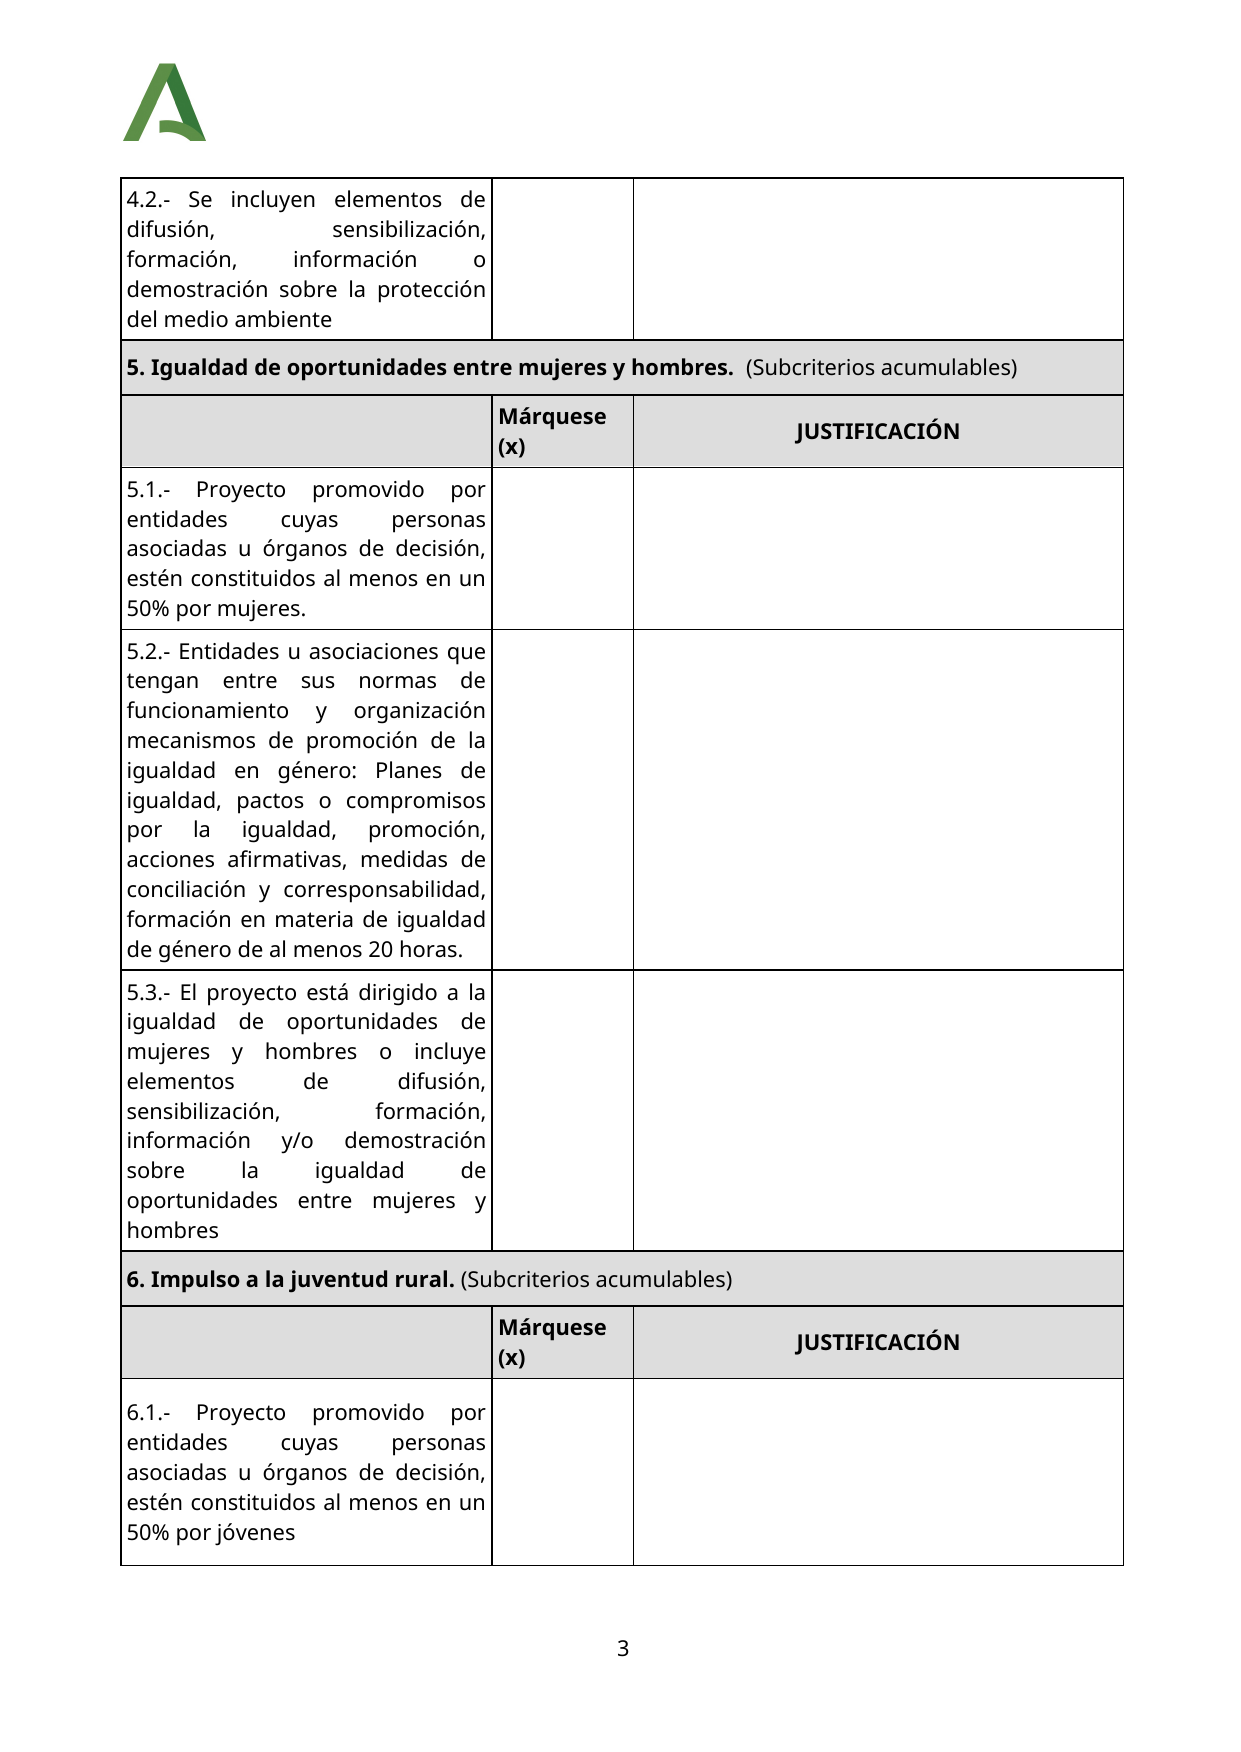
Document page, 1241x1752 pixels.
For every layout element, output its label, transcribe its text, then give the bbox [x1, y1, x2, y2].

table_cell [493, 971, 633, 1250]
table_cell [634, 179, 1123, 339]
table_cell [122, 396, 491, 466]
table_cell [122, 1307, 491, 1378]
table_cell 4.2.- Se incluyen elementos de difusión, sensibilización, formación, información o demostración sobre la protección del medio ambiente [122, 179, 491, 339]
table_cell [493, 179, 633, 339]
table_cell [493, 1379, 633, 1564]
table_cell JUSTIFICACIÓN [634, 396, 1123, 466]
table_cell 6.1.- Proyecto promovido por entidades cuyas personas asociadas u órganos de decisión, estén constituidos al menos en un 50% por jóvenes [122, 1379, 491, 1564]
table_cell 5.2.- Entidades u asociaciones que tengan entre sus normas de funcionamiento y organización mecanismos de promoción de la igualdad en género: Planes de igualdad, pactos o compromisos por la igualdad, promoción, acciones afirmativas, medidas de conciliación y corresponsabilidad, formación en materia de igualdad de género de al menos 20 horas. [122, 630, 491, 969]
table_cell [493, 630, 633, 969]
picture [118, 59, 211, 146]
table_cell [634, 1379, 1123, 1564]
table_cell Márquese (x) [493, 1307, 633, 1378]
table_cell [634, 468, 1123, 628]
table_cell 5. Igualdad de oportunidades entre mujeres y hombres. (Subcriterios acumulables) [122, 341, 1123, 394]
table_cell 5.1.- Proyecto promovido por entidades cuyas personas asociadas u órganos de decisión, estén constituidos al menos en un 50% por mujeres. [122, 468, 491, 628]
table_cell [634, 971, 1123, 1250]
table_cell [634, 630, 1123, 969]
table_cell 5.3.- El proyecto está dirigido a la igualdad de oportunidades de mujeres y hombres o incluye elementos de difusión, sensibilización, formación, información y/o demostración sobre la igualdad de oportunidades entre mujeres y hombres [122, 971, 491, 1250]
table_cell Márquese (x) [493, 396, 633, 466]
table_cell JUSTIFICACIÓN [634, 1307, 1123, 1378]
table_cell 6. Impulso a la juventud rural. (Subcriterios acumulables) [122, 1252, 1123, 1305]
table_cell [493, 468, 633, 628]
